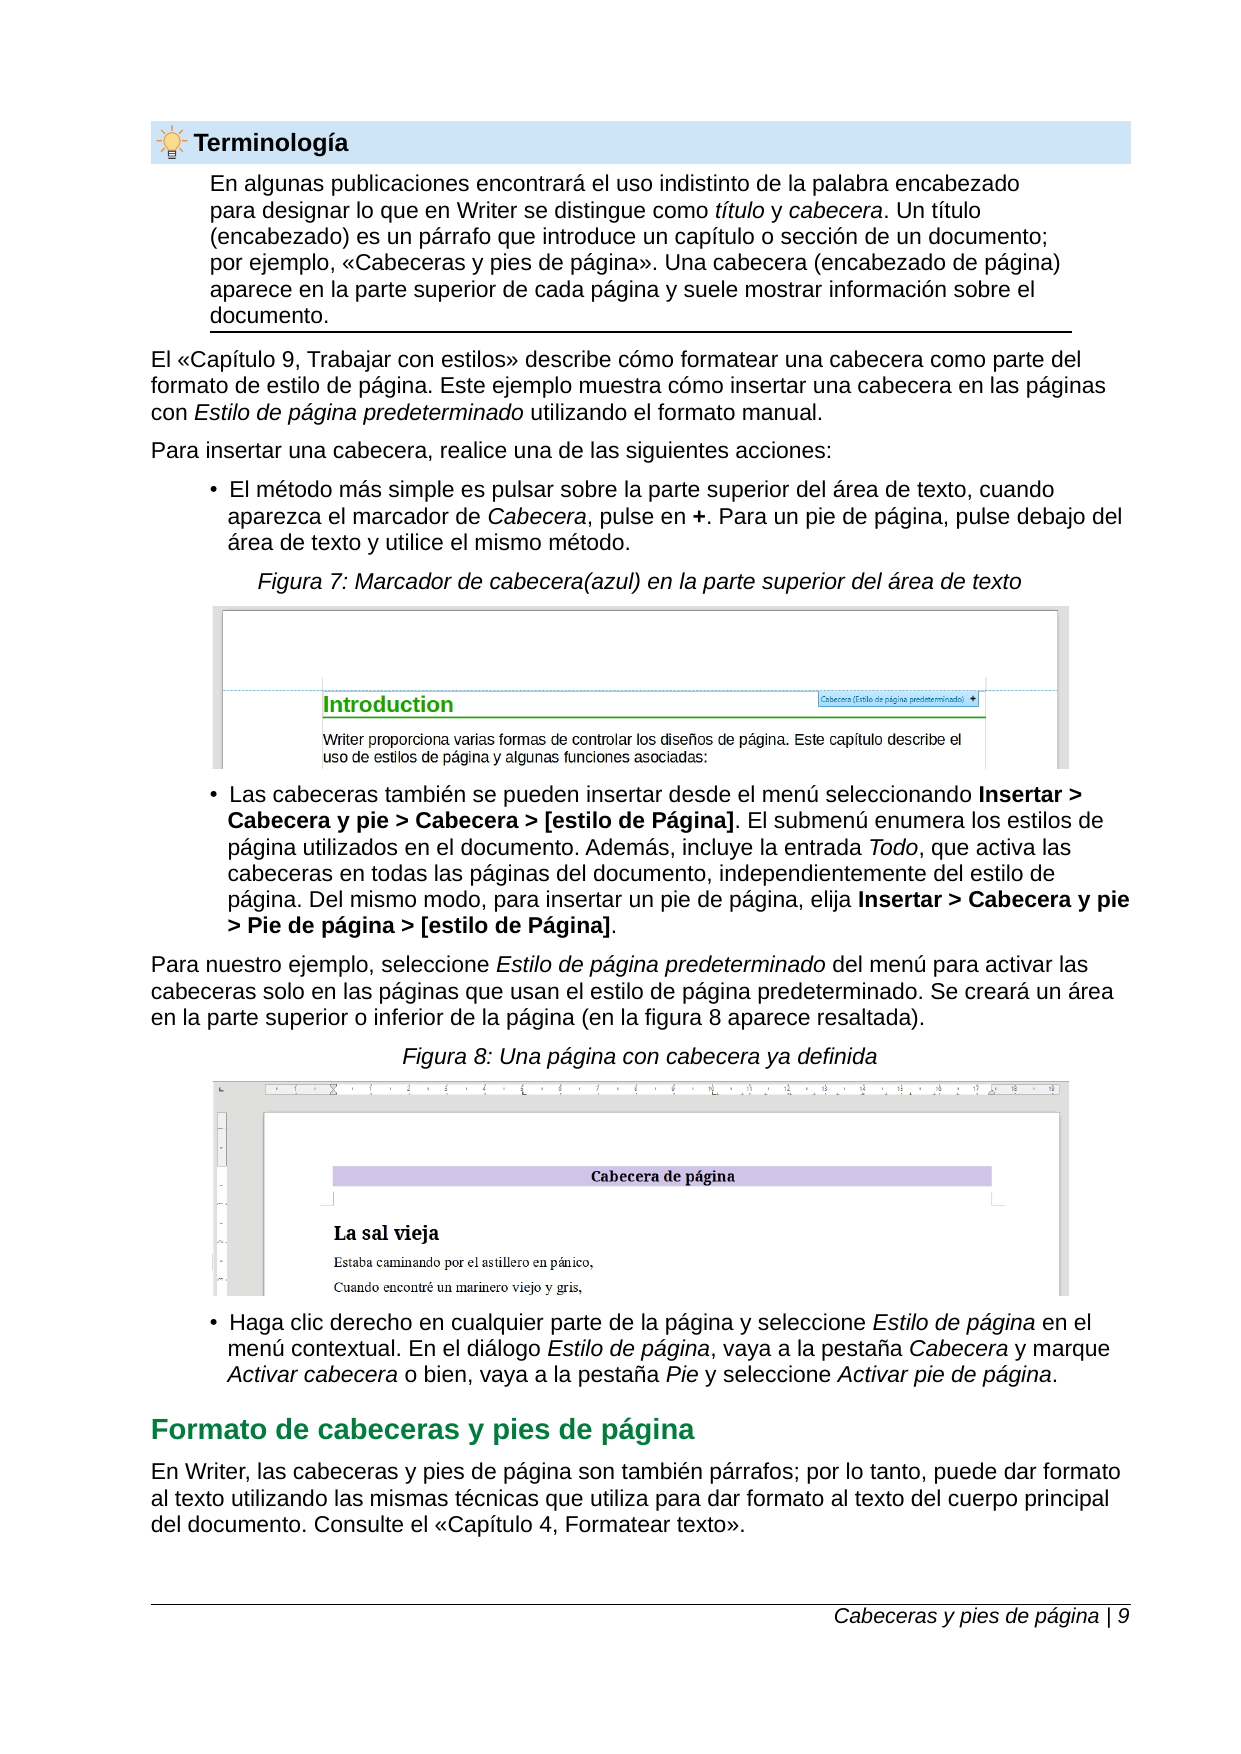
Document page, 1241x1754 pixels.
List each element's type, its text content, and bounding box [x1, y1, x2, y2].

text Figura 7: Marcador de cabecera(azul) en la parte superior del área de texto [213, 568, 1069, 594]
subtitle Terminología [151, 121, 1131, 164]
picture [212, 606, 1069, 769]
text En algunas publicaciones encontrará el uso indistinto de la palabra encabezado para designar lo que en Writer se distingue como título y cabecera. Un título (encabezado) es un párrafo que introduce un capítulo o sección de un documento; por ejemplo, «Cabeceras y pies de página». Una cabecera (encabezado de página) aparece en la parte superior de cada página y suele mostrar información sobre el documento. [209, 170, 1072, 333]
list Haga clic derecho en cualquier parte de la página y seleccione Estilo de página en el menú contextual. En el diálogo Estilo de página, vaya a la pestaña Cabecera y marque Activar cabecera o bien, vaya a la pestaña Pie y seleccione Activar pie de página. [209, 1308, 1131, 1387]
text En Writer, las cabeceras y pies de página son también párrafos; por lo tanto, puede dar formato al texto utilizando las mismas técnicas que utiliza para dar formato al texto del cuerpo principal del documento. Consulte el «Capítulo 4, Formatear texto». [151, 1458, 1131, 1537]
list El método más simple es pulsar sobre la parte superior del área de texto, cuando aparezca el marcador de Cabecera, pulse en +. Para un pie de página, pulse debajo del área de texto y utilice el mismo método. [209, 476, 1131, 555]
picture [212, 1081, 1070, 1296]
subtitle Formato de cabeceras y pies de página [151, 1412, 1131, 1446]
text Para nuestro ejemplo, seleccione Estilo de página predeterminado del menú para activar las cabeceras solo en las páginas que usan el estilo de página predeterminado. Se creará un área en la parte superior o inferior de la página (en la figura 8 aparece resaltada). [151, 951, 1131, 1030]
list Las cabeceras también se pueden insertar desde el menú seleccionando Insertar > Cabecera y pie > Cabecera > [estilo de Página]. El submenú enumera los estilos de página utilizados en el documento. Además, incluye la entrada Todo, que activa las cabeceras en todas las páginas del documento, independientemente del estilo de página. Del mismo modo, para insertar un pie de página, elija Insertar > Cabecera y pie > Pie de página > [estilo de Página]. [209, 781, 1131, 939]
text Figura 8: Una página con cabecera ya definida [212, 1043, 1069, 1069]
text Para insertar una cabecera, realice una de las siguientes acciones: [151, 437, 1131, 464]
text El «Capítulo 9, Trabajar con estilos» describe cómo formatear una cabecera como parte del formato de estilo de página. Este ejemplo muestra cómo insertar una cabecera en las páginas con Estilo de página predeterminado utilizando el formato manual. [151, 346, 1131, 425]
